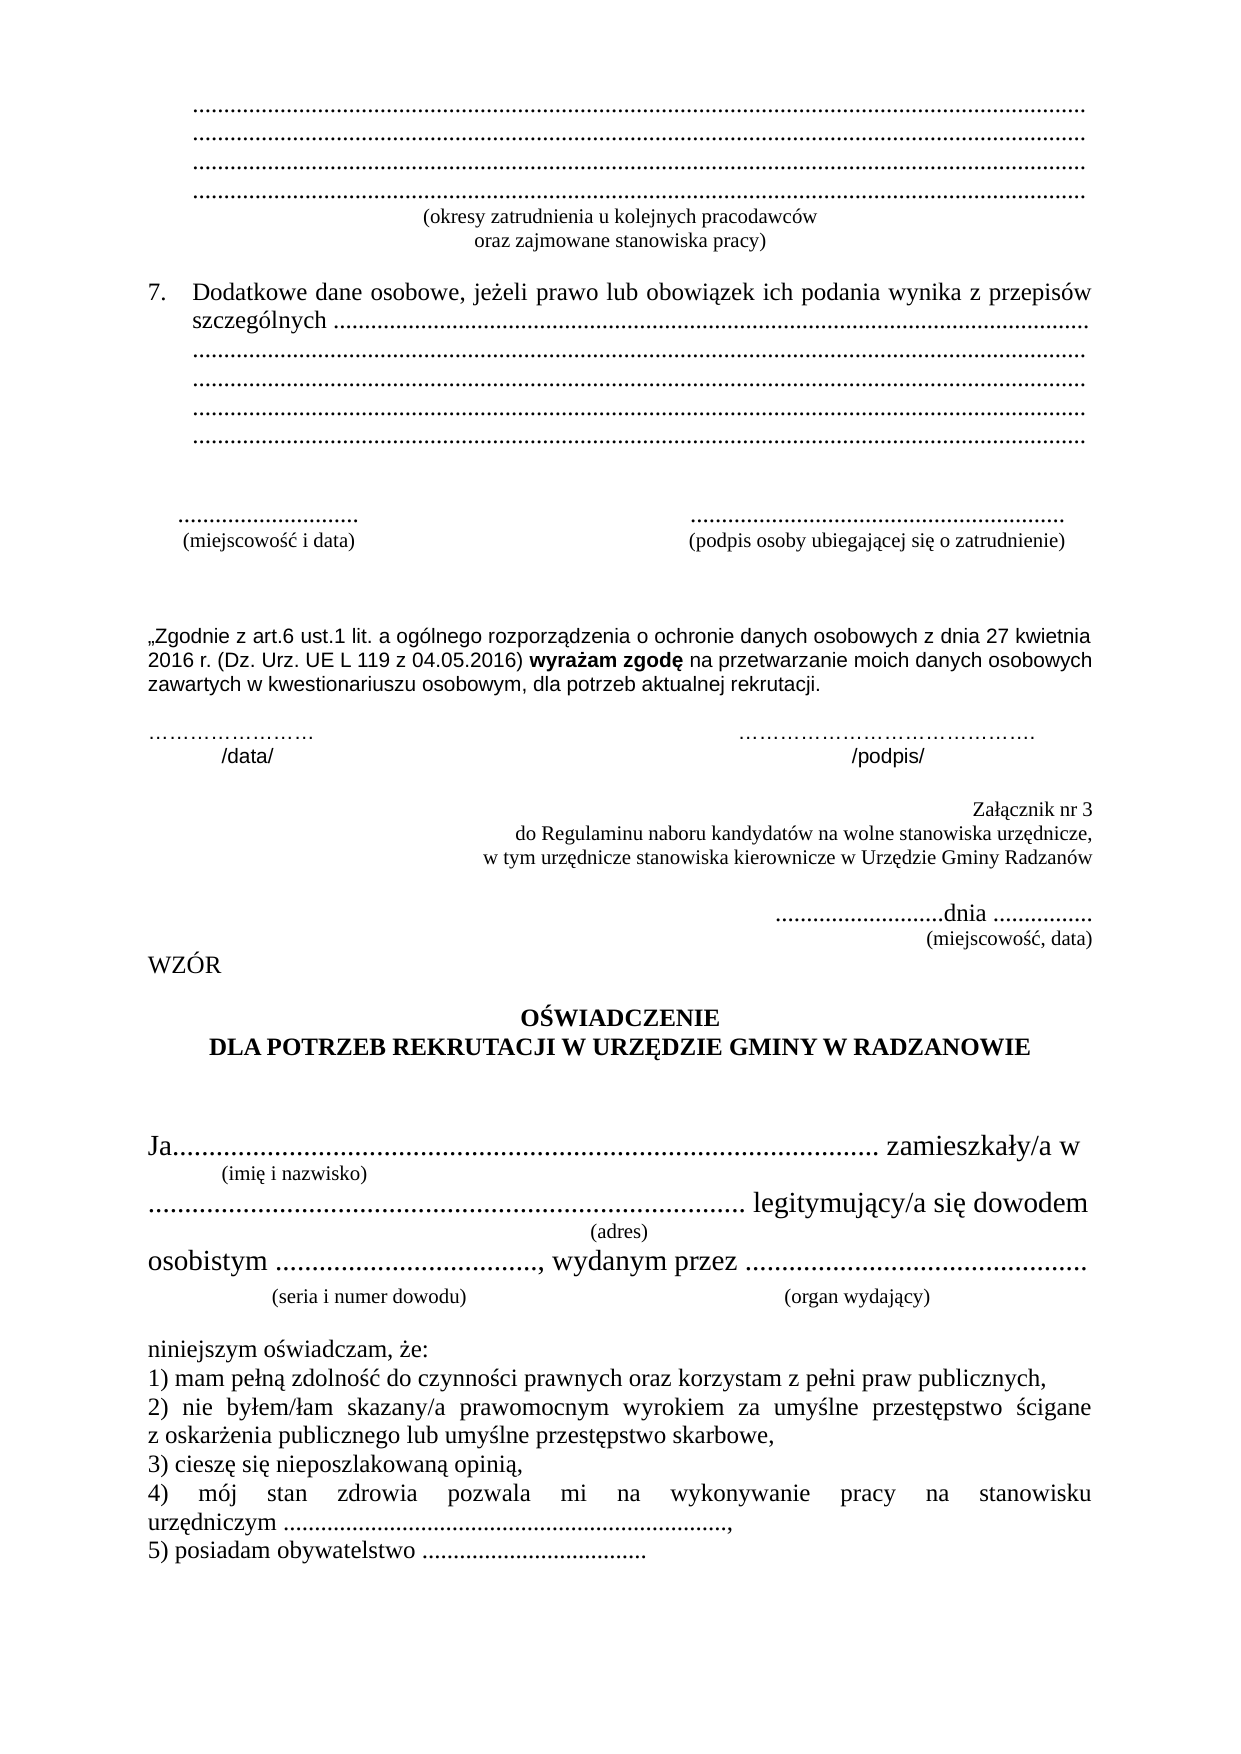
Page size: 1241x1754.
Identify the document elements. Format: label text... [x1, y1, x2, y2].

text (imię i nazwisko) [148, 1161, 1093, 1185]
text oraz zajmowane stanowiska pracy) [148, 228, 1093, 252]
text ............................. ............................................................ [177, 499, 1093, 528]
text ............................................................................................................................................... [192, 363, 1094, 392]
text Ja................................................................................................. zamieszkały/a w [148, 1128, 1093, 1161]
text „Zgodnie z art.6 ust.1 lit. a ogólnego rozporządzenia o ochronie danych osobowych z dnia 27 kwietnia 2016 r. (Dz. Urz. UE L 119 z 04.05.2016) wyrażam zgodę na przetwarzanie moich danych osobowych zawartych w kwestionariuszu osobowym, dla potrzeb aktualnej rekrutacji. [148, 624, 1093, 696]
text WZÓR [148, 950, 1093, 979]
text ............................................................................................................................................... [192, 146, 1094, 175]
text ...........................dnia ................ [148, 898, 1093, 926]
text osobistym ...................................., wydanym przez ............................................... [148, 1243, 1093, 1277]
text 7. Dodatkowe dane osobowe, jeżeli prawo lub obowiązek ich podania wynika z przepisów szczególnych ......................................................................................................................... [148, 277, 1093, 334]
text …………………… ……………………………………. [148, 720, 1093, 744]
text ............................................................................................................................................... [192, 89, 1094, 117]
text 2) nie byłem/łam skazany/a prawomocnym wyrokiem za umyślne przestępstwo ścigane z oskarżenia publicznego lub umyślne przestępstwo skarbowe, [148, 1392, 1093, 1449]
text do Regulaminu naboru kandydatów na wolne stanowiska urzędnicze, [148, 821, 1093, 845]
text DLA POTRZEB REKRUTACJI W URZĘDZIE GMINY W RADZANOWIE [148, 1032, 1093, 1061]
text 5) posiadam obywatelstwo .................................... [148, 1535, 1093, 1564]
text 4) mój stan zdrowia pozwala mi na wykonywanie pracy na stanowisku urzędniczym ......................................................................., [148, 1478, 1093, 1535]
text niniejszym oświadczam, że: [148, 1334, 1093, 1363]
text OŚWIADCZENIE [148, 1003, 1093, 1032]
text 1) mam pełną zdolność do czynności prawnych oraz korzystam z pełni praw publicznych, [148, 1363, 1093, 1392]
text ............................................................................................................................................... [192, 392, 1094, 421]
text (miejscowość, data) [148, 926, 1093, 950]
text ............................................................................................................................................... [192, 117, 1094, 146]
text ............................................................................................................................................... [192, 421, 1094, 449]
text ............................................................................................................................................... [192, 175, 1094, 204]
text (okresy zatrudnienia u kolejnych pracodawców [148, 204, 1093, 228]
text /data/ /podpis/ [148, 744, 1093, 768]
text ............................................................................................................................................... [192, 334, 1094, 363]
text (seria i numer dowodu) (organ wydający) [148, 1277, 1093, 1310]
text Załącznik nr 3 [148, 797, 1093, 821]
text (miejscowość i data) (podpis osoby ubiegającej się o zatrudnienie) [183, 528, 1093, 552]
text .................................................................................. legitymujący/a się dowodem [148, 1185, 1093, 1219]
text w tym urzędnicze stanowiska kierownicze w Urzędzie Gminy Radzanów [148, 845, 1093, 869]
text (adres) [148, 1219, 1093, 1243]
text 3) cieszę się nieposzlakowaną opinią, [148, 1449, 1093, 1478]
